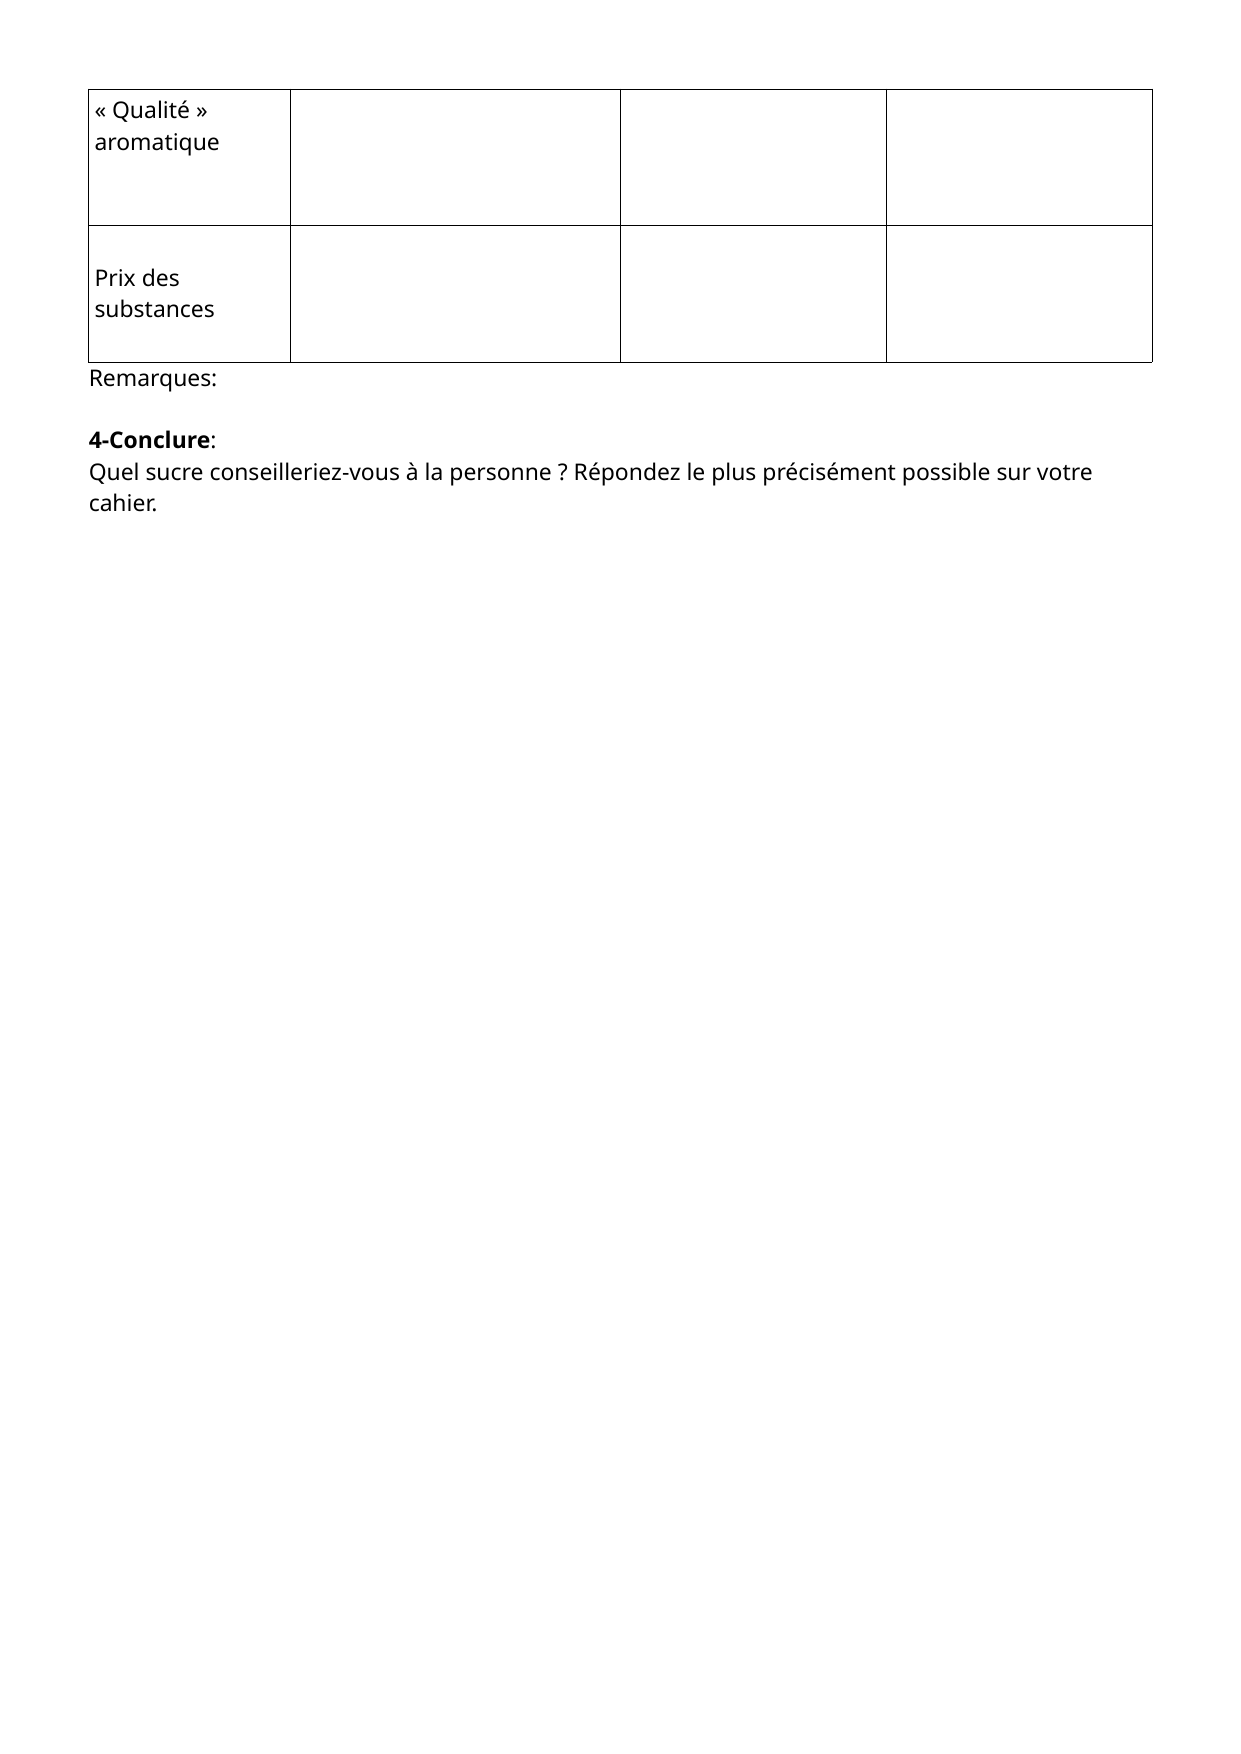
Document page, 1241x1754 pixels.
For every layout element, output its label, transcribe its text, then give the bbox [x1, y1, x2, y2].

text Remarques: [88, 363, 1152, 393]
text 4-Conclure: [88, 424, 1152, 456]
table_cell [621, 90, 886, 225]
table_cell [291, 90, 620, 225]
table_cell [887, 90, 1152, 225]
table_cell [291, 226, 620, 362]
table_cell [887, 226, 1152, 362]
table_cell Prix des substances [89, 226, 290, 362]
table_cell « Qualité » aromatique [89, 90, 290, 225]
table_cell [621, 226, 886, 362]
text Quel sucre conseilleriez-vous à la personne ? Répondez le plus précisément possible sur votre cahier. [88, 456, 1152, 518]
